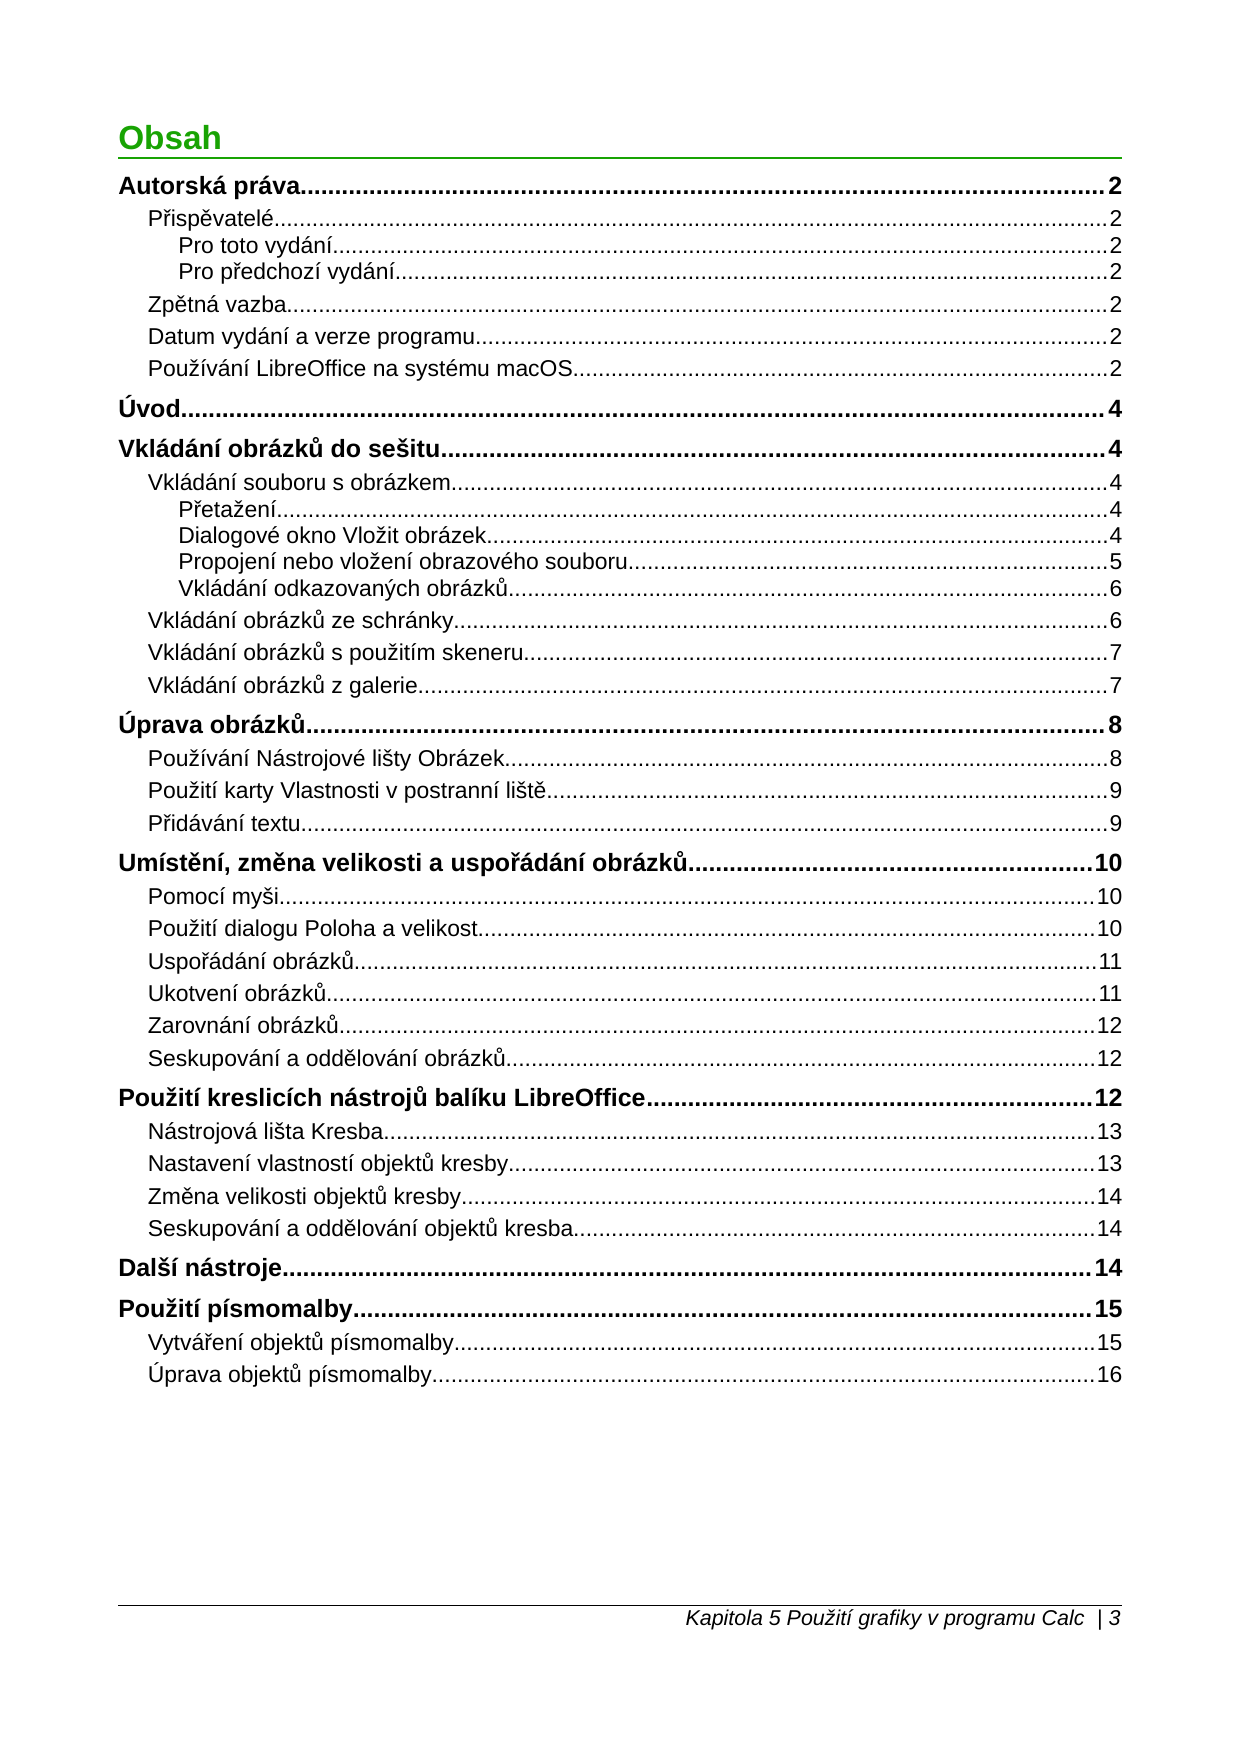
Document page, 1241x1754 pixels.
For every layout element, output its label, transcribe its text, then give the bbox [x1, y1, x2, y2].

text Seskupování a oddělování objektů kresba 14 [148, 1215, 1122, 1241]
text Vkládání souboru s obrázkem 4 [148, 469, 1122, 496]
text Seskupování a oddělování obrázků 12 [148, 1045, 1122, 1071]
text Úvod 4 [118, 394, 1122, 422]
text Použití dialogu Poloha a velikost 10 [148, 915, 1122, 942]
text Dialogové okno Vložit obrázek 4 [178, 522, 1122, 548]
text Nastavení vlastností objektů kresby 13 [148, 1150, 1122, 1177]
text Použití kreslicích nástrojů balíku LibreOffice 12 [118, 1083, 1122, 1112]
text Používání Nástrojové lišty Obrázek 8 [148, 745, 1122, 771]
text Pro toto vydání 2 [178, 232, 1122, 258]
text Datum vydání a verze programu 2 [148, 323, 1122, 349]
text Přetažení 4 [178, 496, 1122, 522]
text Používání LibreOffice na systému macOS 2 [148, 355, 1122, 382]
text Vkládání obrázků do sešitu 4 [118, 434, 1122, 463]
text Vytváření objektů písmomalby 15 [148, 1329, 1122, 1355]
text Zarovnání obrázků 12 [148, 1012, 1122, 1039]
text Úprava obrázků 8 [118, 710, 1122, 739]
text Umístění, změna velikosti a uspořádání obrázků 10 [118, 848, 1122, 877]
text Vkládání odkazovaných obrázků 6 [178, 574, 1122, 601]
text Vkládání obrázků ze schránky 6 [148, 607, 1122, 633]
text Nástrojová lišta Kresba 13 [148, 1118, 1122, 1144]
text Použití písmomalby 15 [118, 1294, 1122, 1323]
text Zpětná vazba 2 [148, 291, 1122, 317]
text Ukotvení obrázků 11 [148, 980, 1122, 1006]
text Pro předchozí vydání 2 [178, 258, 1122, 284]
text Přispěvatelé 2 [148, 205, 1122, 232]
text Použití karty Vlastnosti v postranní liště 9 [148, 777, 1122, 804]
text Úprava objektů písmomalby 16 [148, 1361, 1122, 1388]
text Autorská práva 2 [118, 171, 1122, 199]
text Další nástroje 14 [118, 1253, 1122, 1282]
text Přidávání textu 9 [148, 810, 1122, 836]
text Vkládání obrázků s použitím skeneru 7 [148, 639, 1122, 666]
text Uspořádání obrázků 11 [148, 948, 1122, 974]
text Změna velikosti objektů kresby 14 [148, 1183, 1122, 1209]
subtitle Obsah [118, 118, 1122, 157]
text Propojení nebo vložení obrazového souboru 5 [178, 548, 1122, 574]
text Pomocí myši 10 [148, 883, 1122, 909]
text Vkládání obrázků z galerie 7 [148, 672, 1122, 698]
